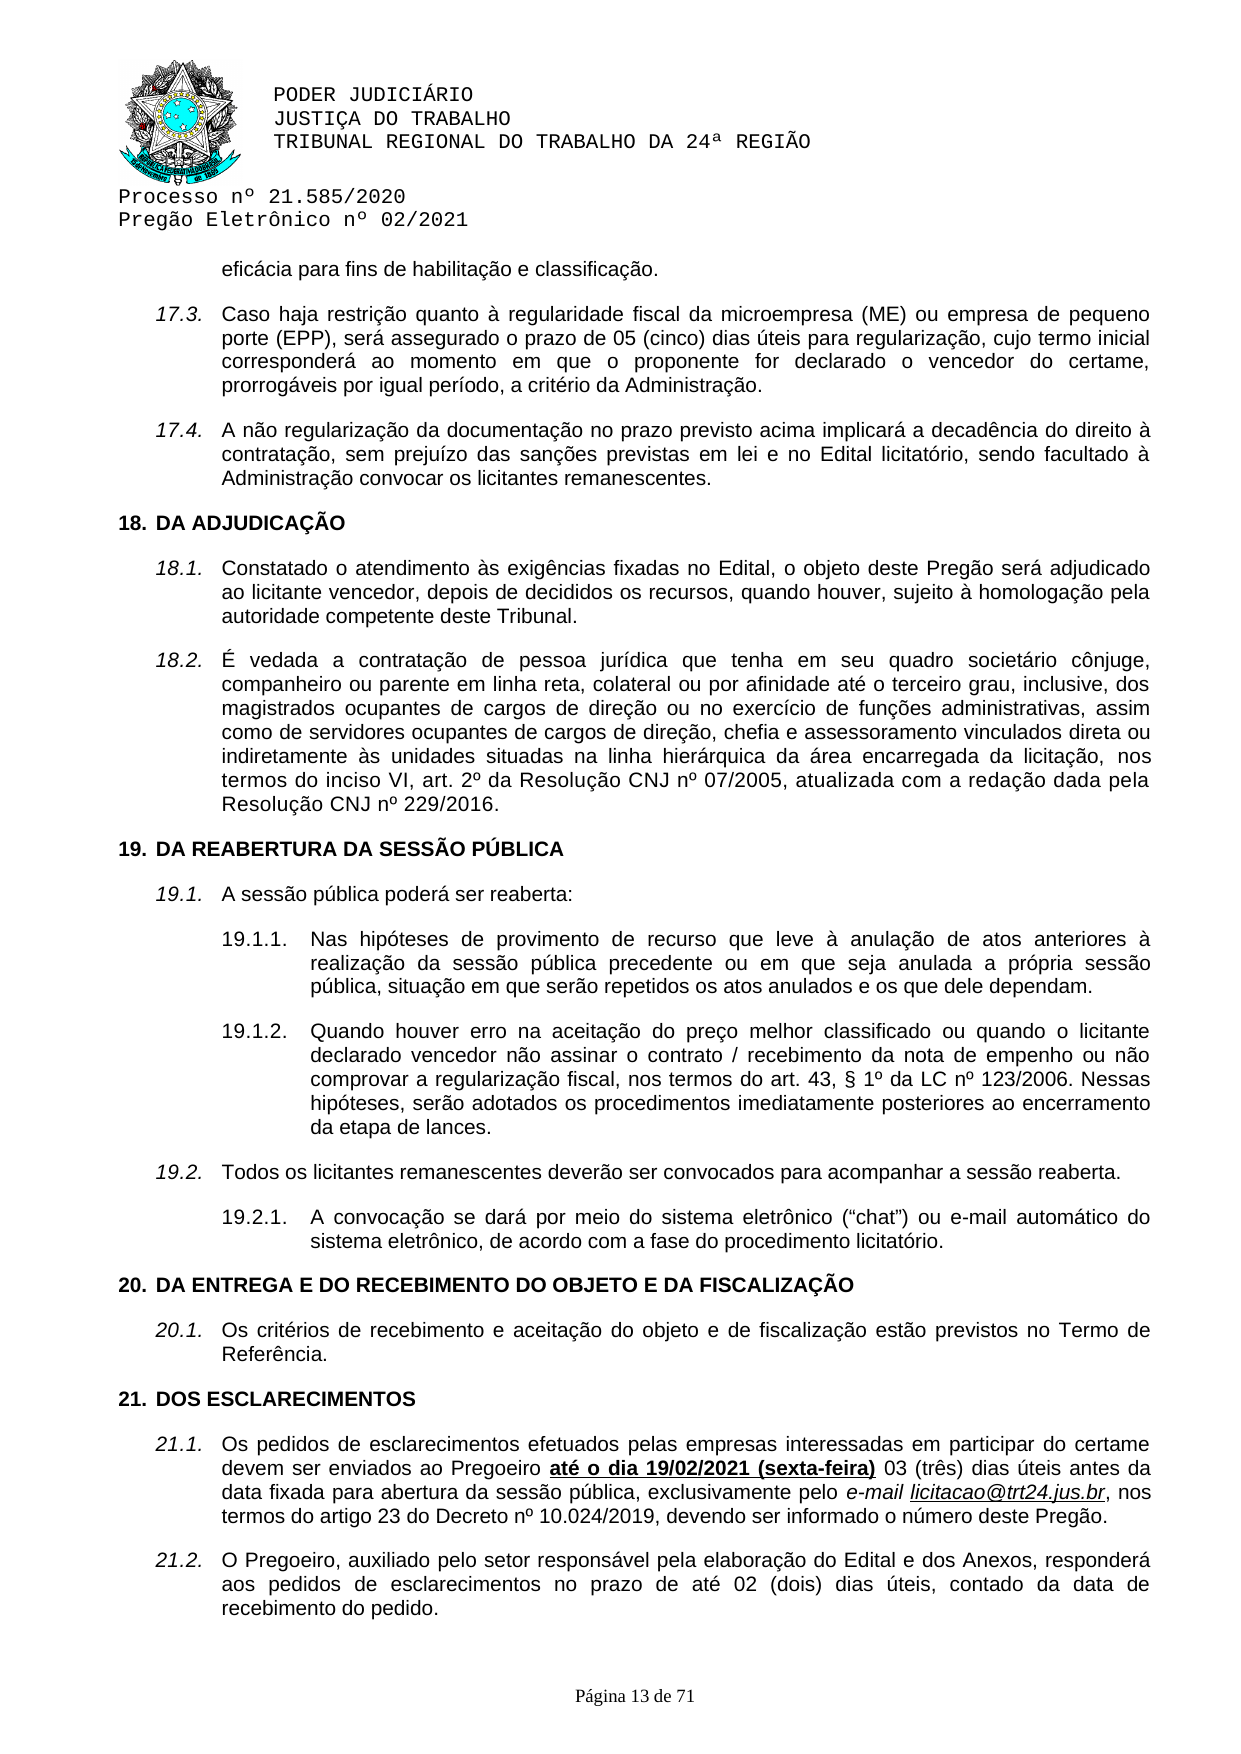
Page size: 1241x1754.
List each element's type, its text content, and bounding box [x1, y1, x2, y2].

list DOS ESCLARECIMENTOS [118, 1387, 1152, 1411]
list Os pedidos de esclarecimentos efetuados pelas empresas interessadas em participar do certame devem ser enviados ao Pregoeiro até o dia 19/02/2021 (sexta-feira) 03 (três) dias úteis antes da data fixada para abertura da sessão pública, exclusivamente pelo e-mail licitacao@trt24.jus.br, nos termos do artigo 23 do Decreto nº 10.024/2019, devendo ser informado o número deste Pregão. [155, 1432, 1152, 1527]
list eficácia para fins de habilitação e classificação. [155, 257, 1152, 281]
picture [118, 59, 243, 186]
list É vedada a contratação de pessoa jurídica que tenha em seu quadro societário cônjuge, companheiro ou parente em linha reta, colateral ou por afinidade até o terceiro grau, inclusive, dos magistrados ocupantes de cargos de direção ou no exercício de funções administrativas, assim como de servidores ocupantes de cargos de direção, chefia e assessoramento vinculados direta ou indiretamente às unidades situadas na linha hierárquica da área encarregada da licitação, nos termos do inciso VI, art. 2º da Resolução CNJ nº 07/2005, atualizada com a redação dada pela Resolução CNJ nº 229/2016. [155, 648, 1152, 816]
list DA ENTREGA E DO RECEBIMENTO DO OBJETO E DA FISCALIZAÇÃO [118, 1273, 1152, 1297]
list DA REABERTURA DA SESSÃO PÚBLICA [118, 837, 1152, 861]
list Caso haja restrição quanto à regularidade fiscal da microempresa (ME) ou empresa de pequeno porte (EPP), será assegurado o prazo de 05 (cinco) dias úteis para regularização, cujo termo inicial corresponderá ao momento em que o proponente for declarado o vencedor do certame, prorrogáveis por igual período, a critério da Administração. [155, 301, 1152, 397]
list O Pregoeiro, auxiliado pelo setor responsável pela elaboração do Edital e dos Anexos, responderá aos pedidos de esclarecimentos no prazo de até 02 (dois) dias úteis, contado da data de recebimento do pedido. [155, 1548, 1152, 1620]
list A convocação se dará por meio do sistema eletrônico (“chat”) ou e-mail automático do sistema eletrônico, de acordo com a fase do procedimento licitatório. [221, 1204, 1152, 1252]
list Quando houver erro na aceitação do preço melhor classificado ou quando o licitante declarado vencedor não assinar o contrato / recebimento da nota de empenho ou não comprovar a regularização fiscal, nos termos do art. 43, § 1º da LC nº 123/2006. Nessas hipóteses, serão adotados os procedimentos imediatamente posteriores ao encerramento da etapa de lances. [221, 1019, 1152, 1139]
list A sessão pública poderá ser reaberta: [155, 882, 1152, 906]
list Nas hipóteses de provimento de recurso que leve à anulação de atos anteriores à realização da sessão pública precedente ou em que seja anulada a própria sessão pública, situação em que serão repetidos os atos anulados e os que dele dependam. [221, 926, 1152, 998]
list Constatado o atendimento às exigências fixadas no Edital, o objeto deste Pregão será adjudicado ao licitante vencedor, depois de decididos os recursos, quando houver, sujeito à homologação pela autoridade competente deste Tribunal. [155, 556, 1152, 627]
list Todos os licitantes remanescentes deverão ser convocados para acompanhar a sessão reaberta. [155, 1160, 1152, 1184]
list Os critérios de recebimento e aceitação do objeto e de fiscalização estão previstos no Termo de Referência. [155, 1318, 1152, 1366]
list DA ADJUDICAÇÃO [118, 511, 1152, 535]
list A não regularização da documentação no prazo previsto acima implicará a decadência do direito à contratação, sem prejuízo das sanções previstas em lei e no Edital licitatório, sendo facultado à Administração convocar os licitantes remanescentes. [155, 418, 1152, 490]
